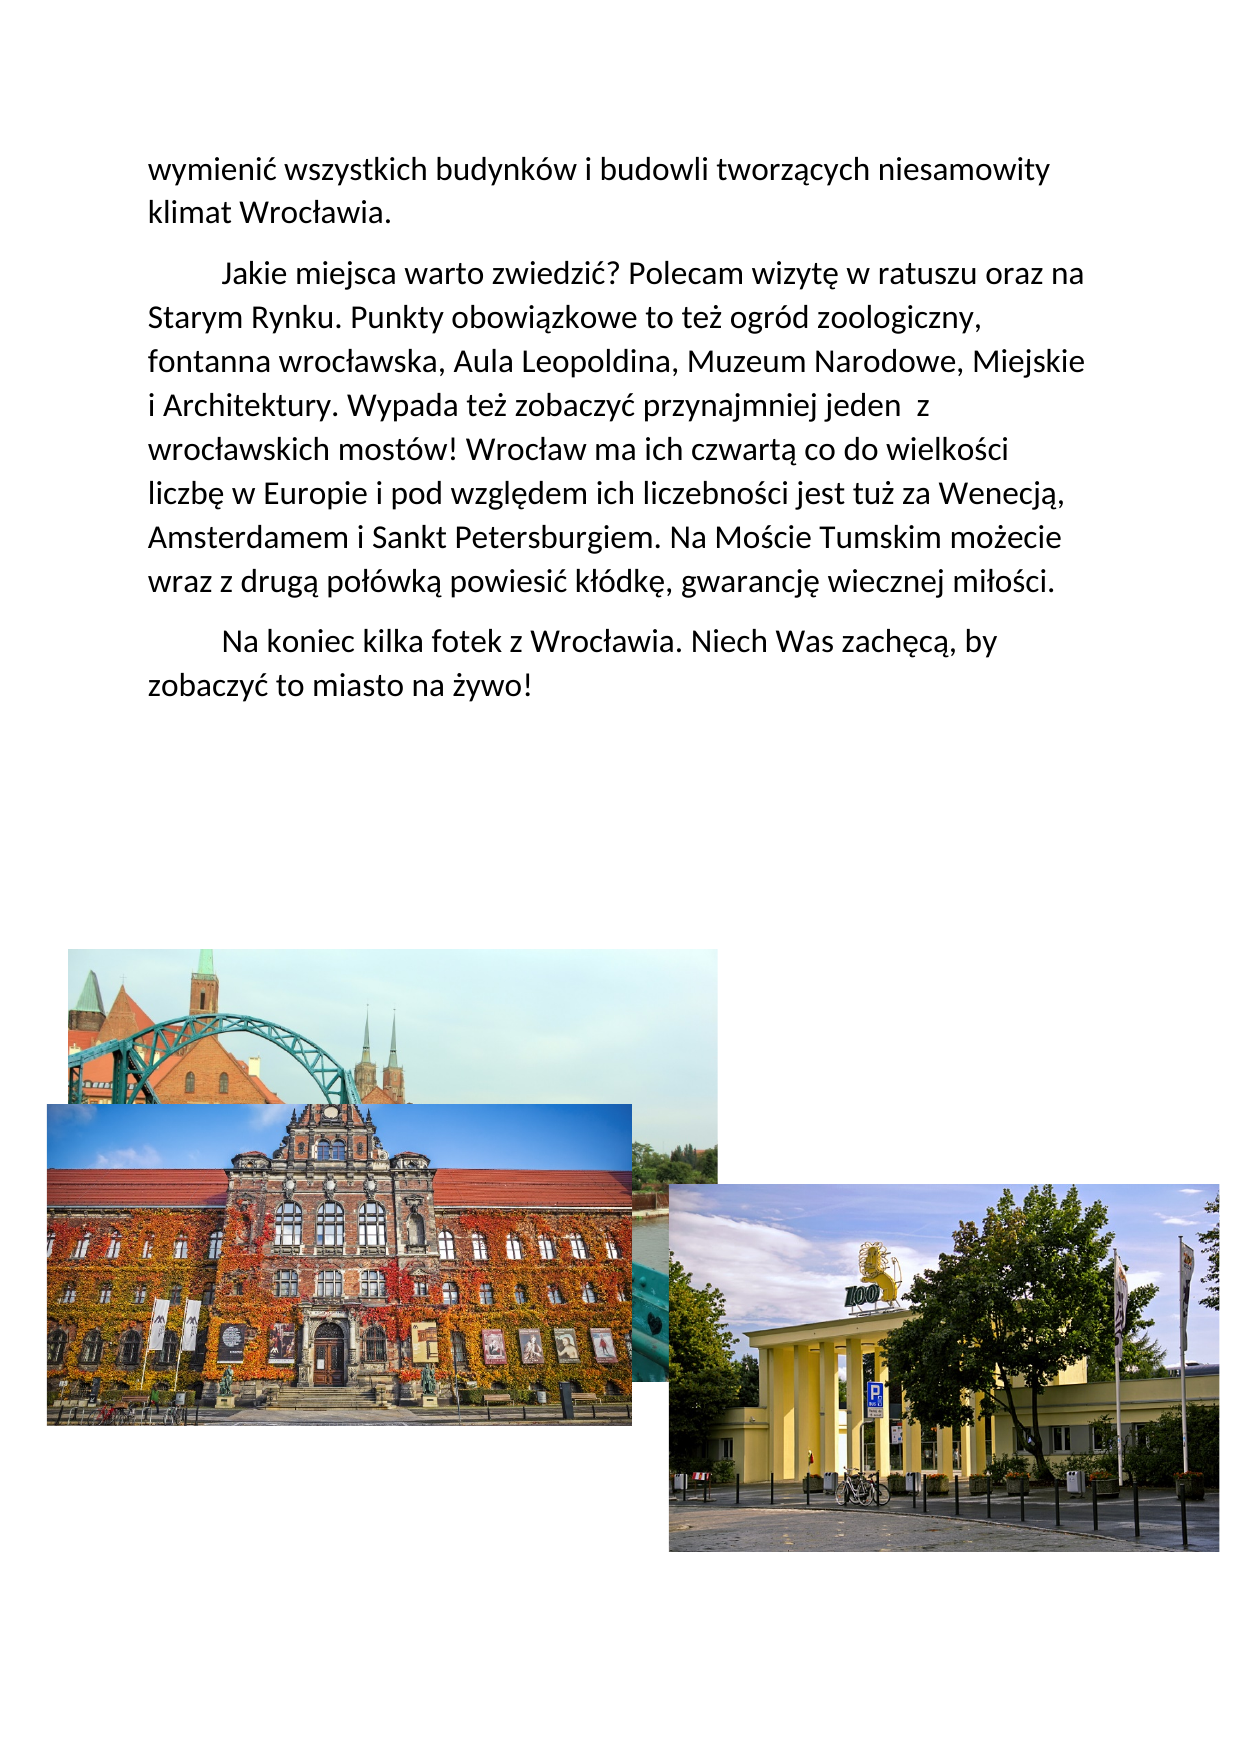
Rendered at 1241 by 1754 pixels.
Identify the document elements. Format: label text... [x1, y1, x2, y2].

text Jakie miejsca warto zwiedzić? Polecam wizytę w ratuszu oraz na Starym Rynku. Punkty obowiązkowe to też ogród zoologiczny, fontanna wrocławska, Aula Leopoldina, Muzeum Narodowe, Miejskie i Architektury. Wypada też zobaczyć przynajmniej jeden z wrocławskich mostów! Wrocław ma ich czwartą co do wielkości liczbę w Europie i pod względem ich liczebności jest tuż za Wenecją, Amsterdamem i Sankt Petersburgiem. Na Moście Tumskim możecie wraz z drugą połówką powiesić kłódkę, gwarancję wiecznej miłości. [148, 252, 1093, 601]
text Na koniec kilka fotek z Wrocławia. Niech Was zachęcą, by zobaczyć to miasto na żywo! [148, 621, 1093, 705]
text wymienić wszystkich budynków i budowli tworzących niesamowity klimat Wrocławia. [148, 148, 1093, 232]
picture [46, 949, 1220, 1552]
